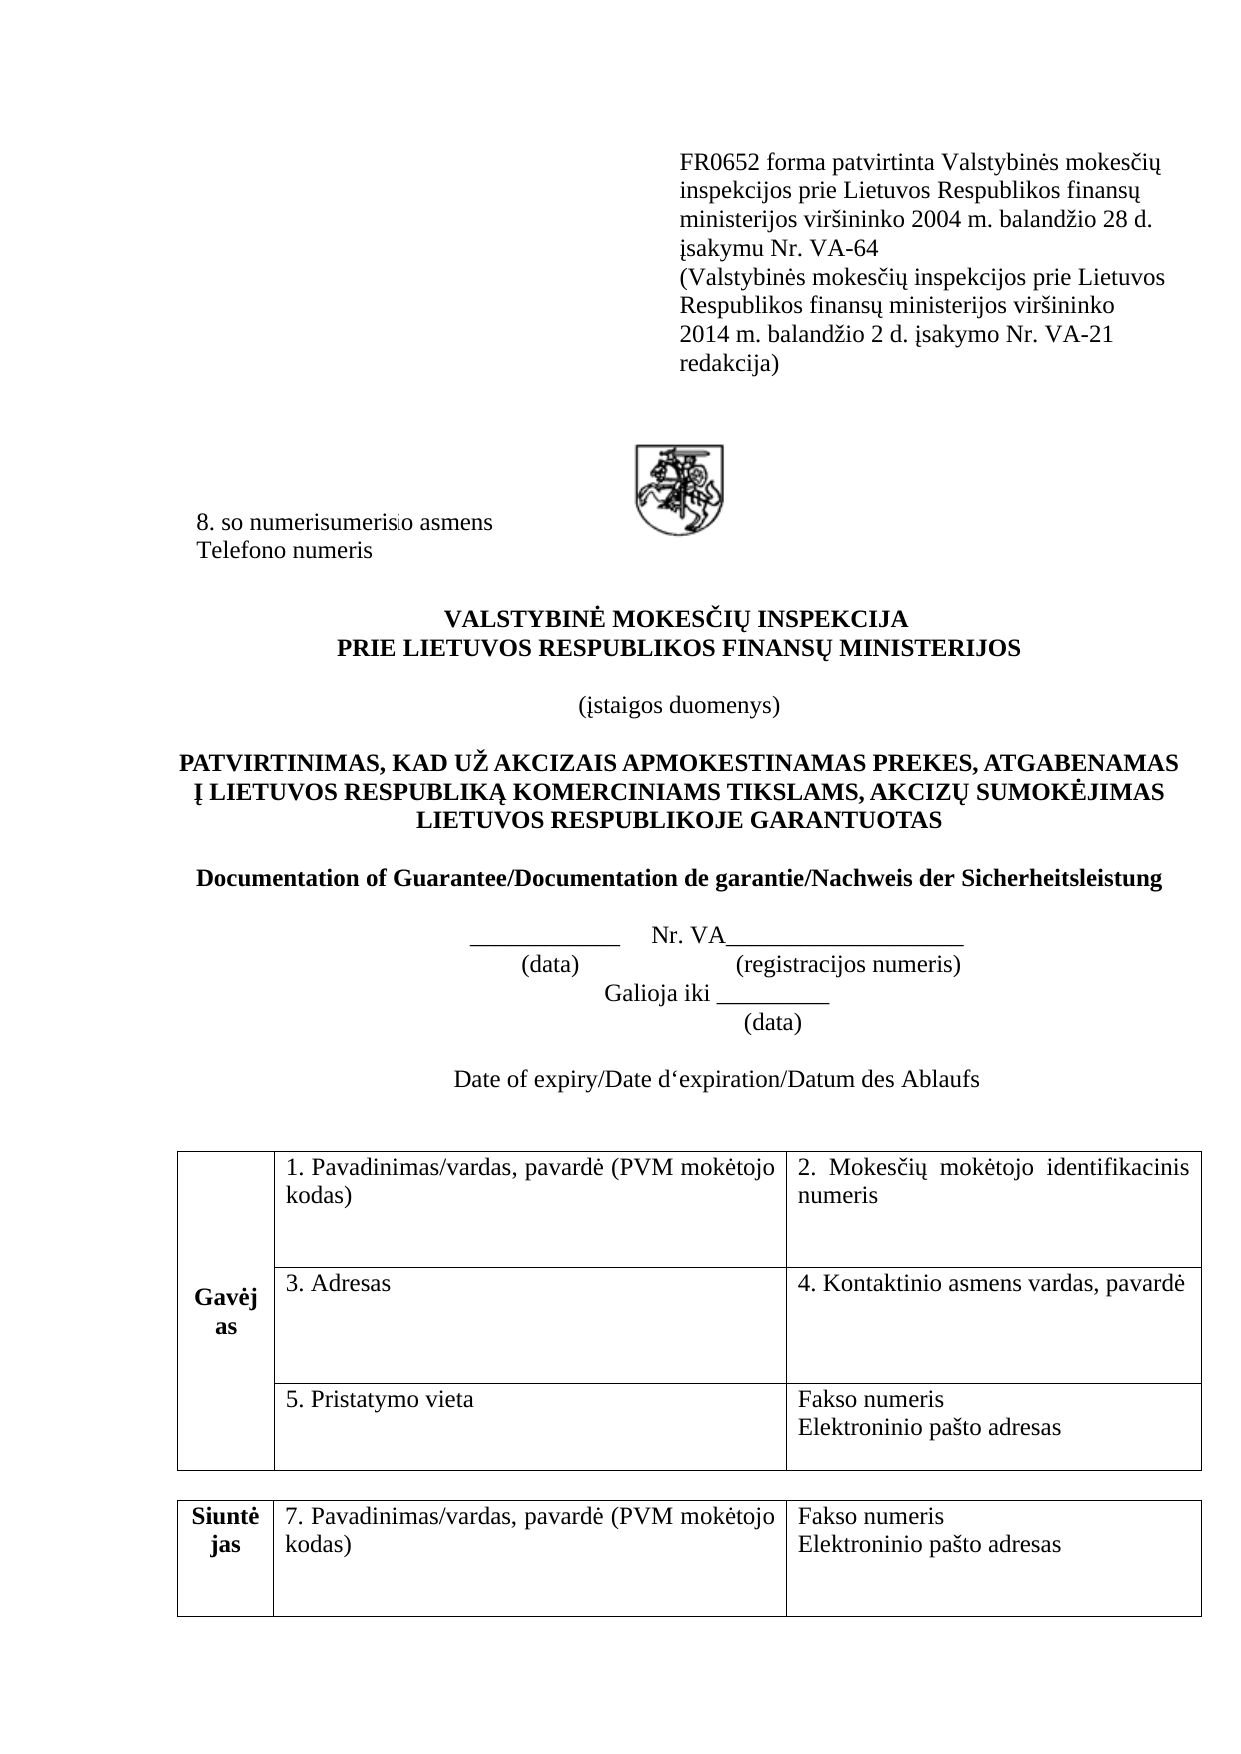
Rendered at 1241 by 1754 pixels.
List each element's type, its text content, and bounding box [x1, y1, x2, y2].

text (data) [177, 1007, 1181, 1036]
text FR0652 forma patvirtinta Valstybinės mokesčių [177, 147, 1181, 176]
table_cell Fakso numeris Elektroninio pašto adresas [787, 1384, 1201, 1470]
table_cell 5. Pristatymo vieta [275, 1384, 786, 1470]
text ministerijos viršininko 2004 m. balandžio 28 d. [177, 204, 1181, 233]
text Date of expiry/Date d‘expiration/Datum des Ablaufs [177, 1064, 1181, 1093]
table_header 7. Pavadinimas/vardas, pavardė (PVM mokėtojo kodas) [274, 1501, 786, 1616]
text (data) (registracijos numeris) [177, 949, 1181, 978]
text Documentation of Guarantee/Documentation de garantie/Nachweis der Sicherheitsleistung [177, 863, 1181, 892]
table_header 1. Pavadinimas/vardas, pavardė (PVM mokėtojo kodas) [275, 1152, 786, 1267]
table_header Gavėjas [178, 1152, 274, 1470]
text prie Lietuvos Respublikos finansų ministerijos [177, 633, 1181, 662]
table_header Siuntėjas [178, 1501, 273, 1616]
text (Valstybinės mokesčių inspekcijos prie Lietuvos [177, 262, 1181, 291]
text Galioja iki _________ [177, 978, 1181, 1007]
text ____________ Nr. VA___________________ [177, 921, 1181, 949]
text VALSTYBINĖ MOKESČIŲ INSPEKCIJA [177, 604, 1181, 633]
table_header Fakso numeris Elektroninio pašto adresas [196, 507, 398, 536]
text inspekcijos prie Lietuvos Respublikos finansų [177, 176, 1181, 204]
table_cell 3. Adresas [275, 1268, 786, 1383]
text PATVIRTINIMAS, KAD UŽ AKCIZAIS APMOKESTINAMAS PREKES, ATGABENAMAS Į LIETUVOS RESPUBLIKĄ KOMERCINIAMS TIKSLAMS, AKCIZŲ SUMOKĖJIMAS LIETUVOS RESPUBLIKOJE GARANTUOTAS [177, 748, 1181, 834]
table_cell Fakso numeris Elektroninio pašto adresas [196, 507, 499, 564]
text (įstaigos duomenys) [177, 691, 1181, 719]
text Respublikos finansų ministerijos viršininko [177, 291, 1181, 319]
text įsakymu Nr. VA-64 [177, 233, 1181, 262]
text 2014 m. balandžio 2 d. įsakymo Nr. VA-21 [177, 319, 1181, 348]
table_cell 4. Kontaktinio asmens vardas, pavardė [787, 1268, 1201, 1383]
table_header Fakso numeris Elektroninio pašto adresas [787, 1501, 1201, 1616]
text redakcija) [177, 348, 1181, 377]
table_header 2. Mokesčių mokėtojo identifikacinis numeris [787, 1152, 1201, 1267]
